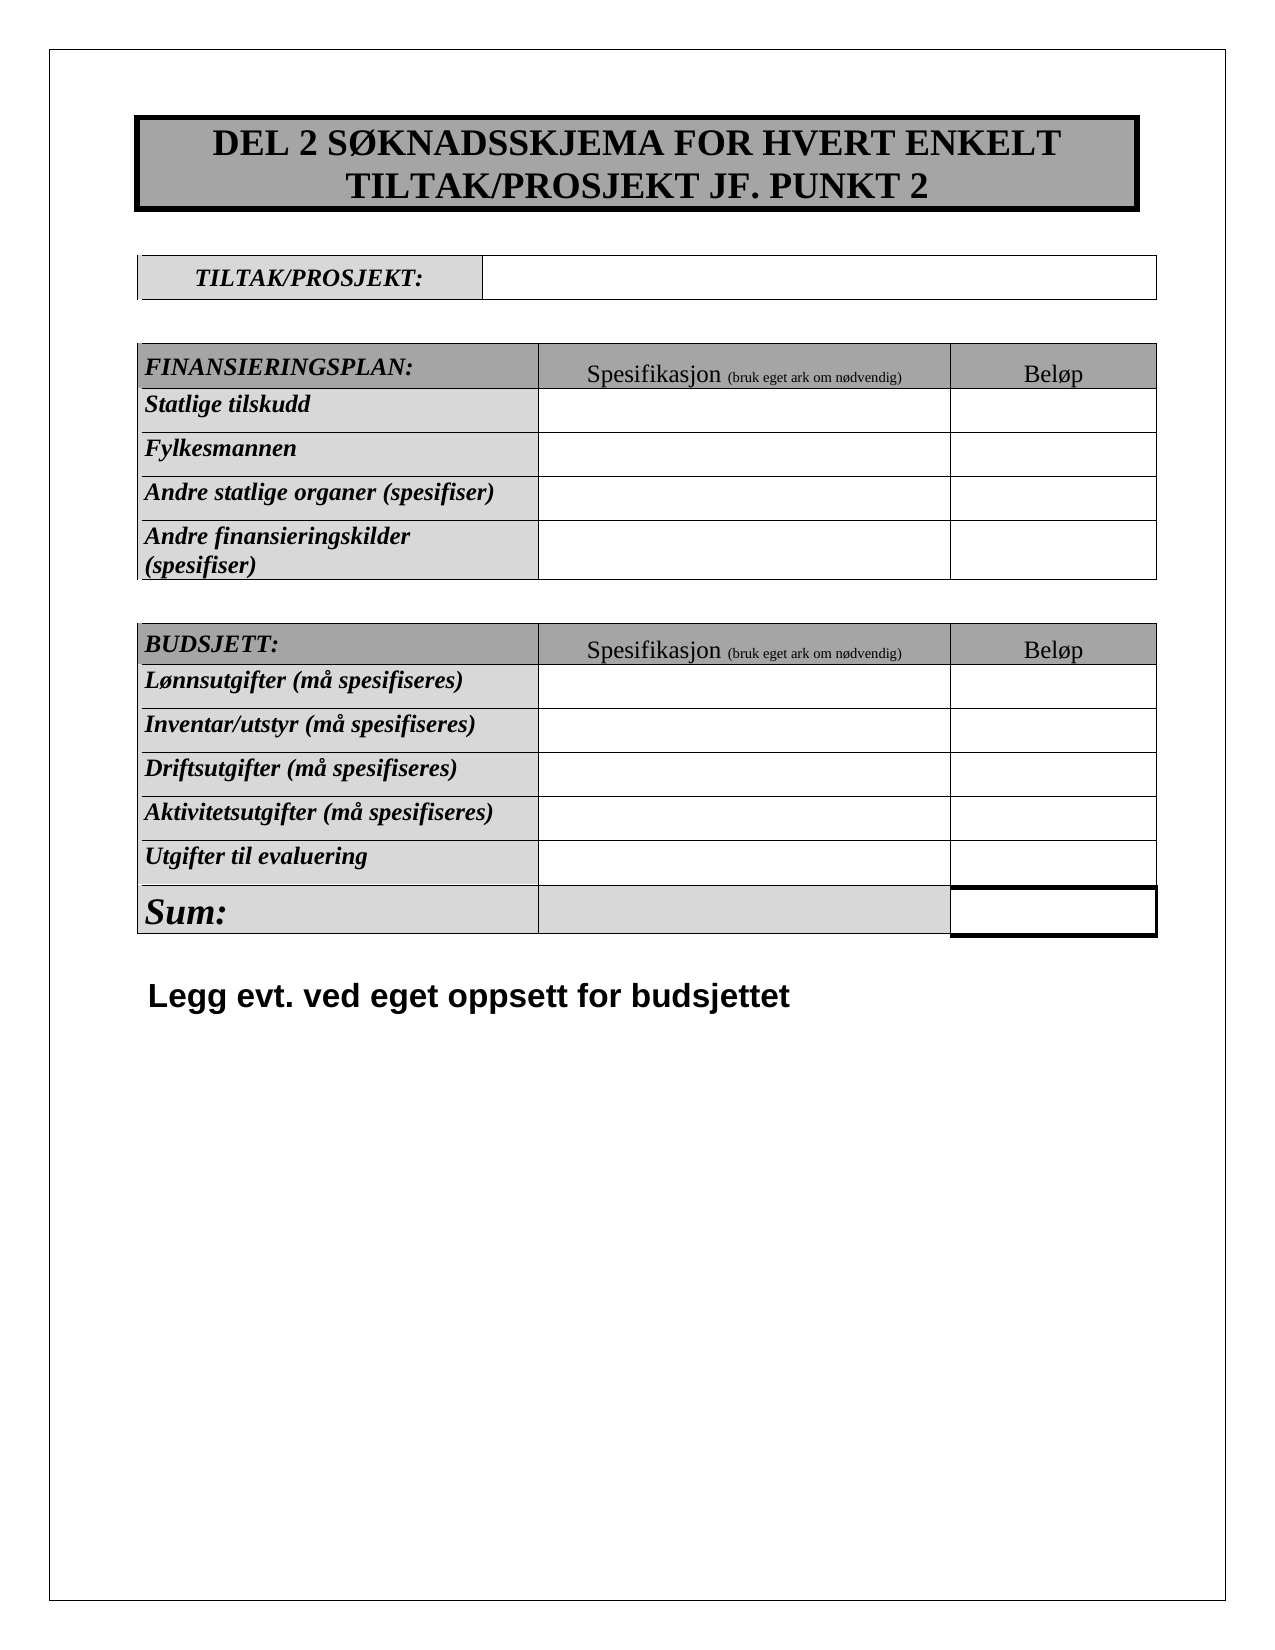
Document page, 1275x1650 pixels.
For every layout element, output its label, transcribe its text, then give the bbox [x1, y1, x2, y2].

table_cell [951, 433, 1156, 476]
table_cell [137, 212, 1131, 255]
table_cell Sum: [138, 885, 538, 933]
table_cell [951, 709, 1156, 752]
table_cell [538, 300, 804, 343]
table_cell Lønnsutgifter (må spesifiseres) [138, 664, 538, 708]
text Legg evt. ved eget oppsett for budsjettet [148, 977, 1127, 1015]
table_cell [951, 477, 1156, 520]
table_cell [539, 389, 950, 432]
table_cell [539, 709, 950, 752]
table_cell [951, 890, 1155, 933]
table_cell [951, 521, 1156, 579]
table_cell Beløp [951, 344, 1156, 388]
table_cell [951, 753, 1156, 796]
table_cell TILTAK/PROSJEKT: [138, 255, 482, 299]
table_header DEL 2 SØKNADSSKJEMA FOR HVERT ENKELT TILTAK/PROSJEKT JF. PUNKT 2 [140, 120, 1134, 206]
table_cell [539, 433, 950, 476]
table_cell [539, 841, 950, 884]
table_cell Spesifikasjon (bruk eget ark om nødvendig) [539, 624, 950, 664]
table_cell Driftsutgifter (må spesifiseres) [138, 752, 538, 796]
table_cell [950, 580, 1156, 623]
table_cell [483, 256, 1156, 299]
table_cell [539, 753, 950, 796]
table_cell [951, 389, 1156, 432]
table_cell BUDSJETT: [138, 623, 538, 664]
table_cell [137, 579, 538, 623]
table_cell [951, 841, 1156, 884]
table_cell Fylkesmannen [138, 432, 538, 476]
table_cell [539, 521, 950, 579]
table_cell [951, 665, 1156, 708]
table_cell Beløp [951, 624, 1156, 664]
table_cell [951, 797, 1156, 840]
table_cell Andre finansieringskilder (spesifiser) [138, 520, 538, 579]
table_cell [539, 665, 950, 708]
table_cell [804, 300, 1156, 343]
table_cell Aktivitetsutgifter (må spesifiseres) [138, 796, 538, 840]
table_cell Andre statlige organer (spesifiser) [138, 476, 538, 520]
table_cell [1131, 206, 1156, 255]
table_cell [538, 580, 950, 623]
table_cell [539, 477, 950, 520]
table_cell [539, 797, 950, 840]
table_cell Utgifter til evaluering [138, 840, 538, 884]
table_header [1140, 115, 1156, 206]
table_cell FINANSIERINGSPLAN: [138, 343, 538, 388]
table_cell Statlige tilskudd [138, 388, 538, 432]
table_cell Spesifikasjon (bruk eget ark om nødvendig) [539, 344, 950, 388]
table_cell [137, 299, 538, 343]
table_cell [539, 886, 950, 933]
table_cell Inventar/utstyr (må spesifiseres) [138, 708, 538, 752]
